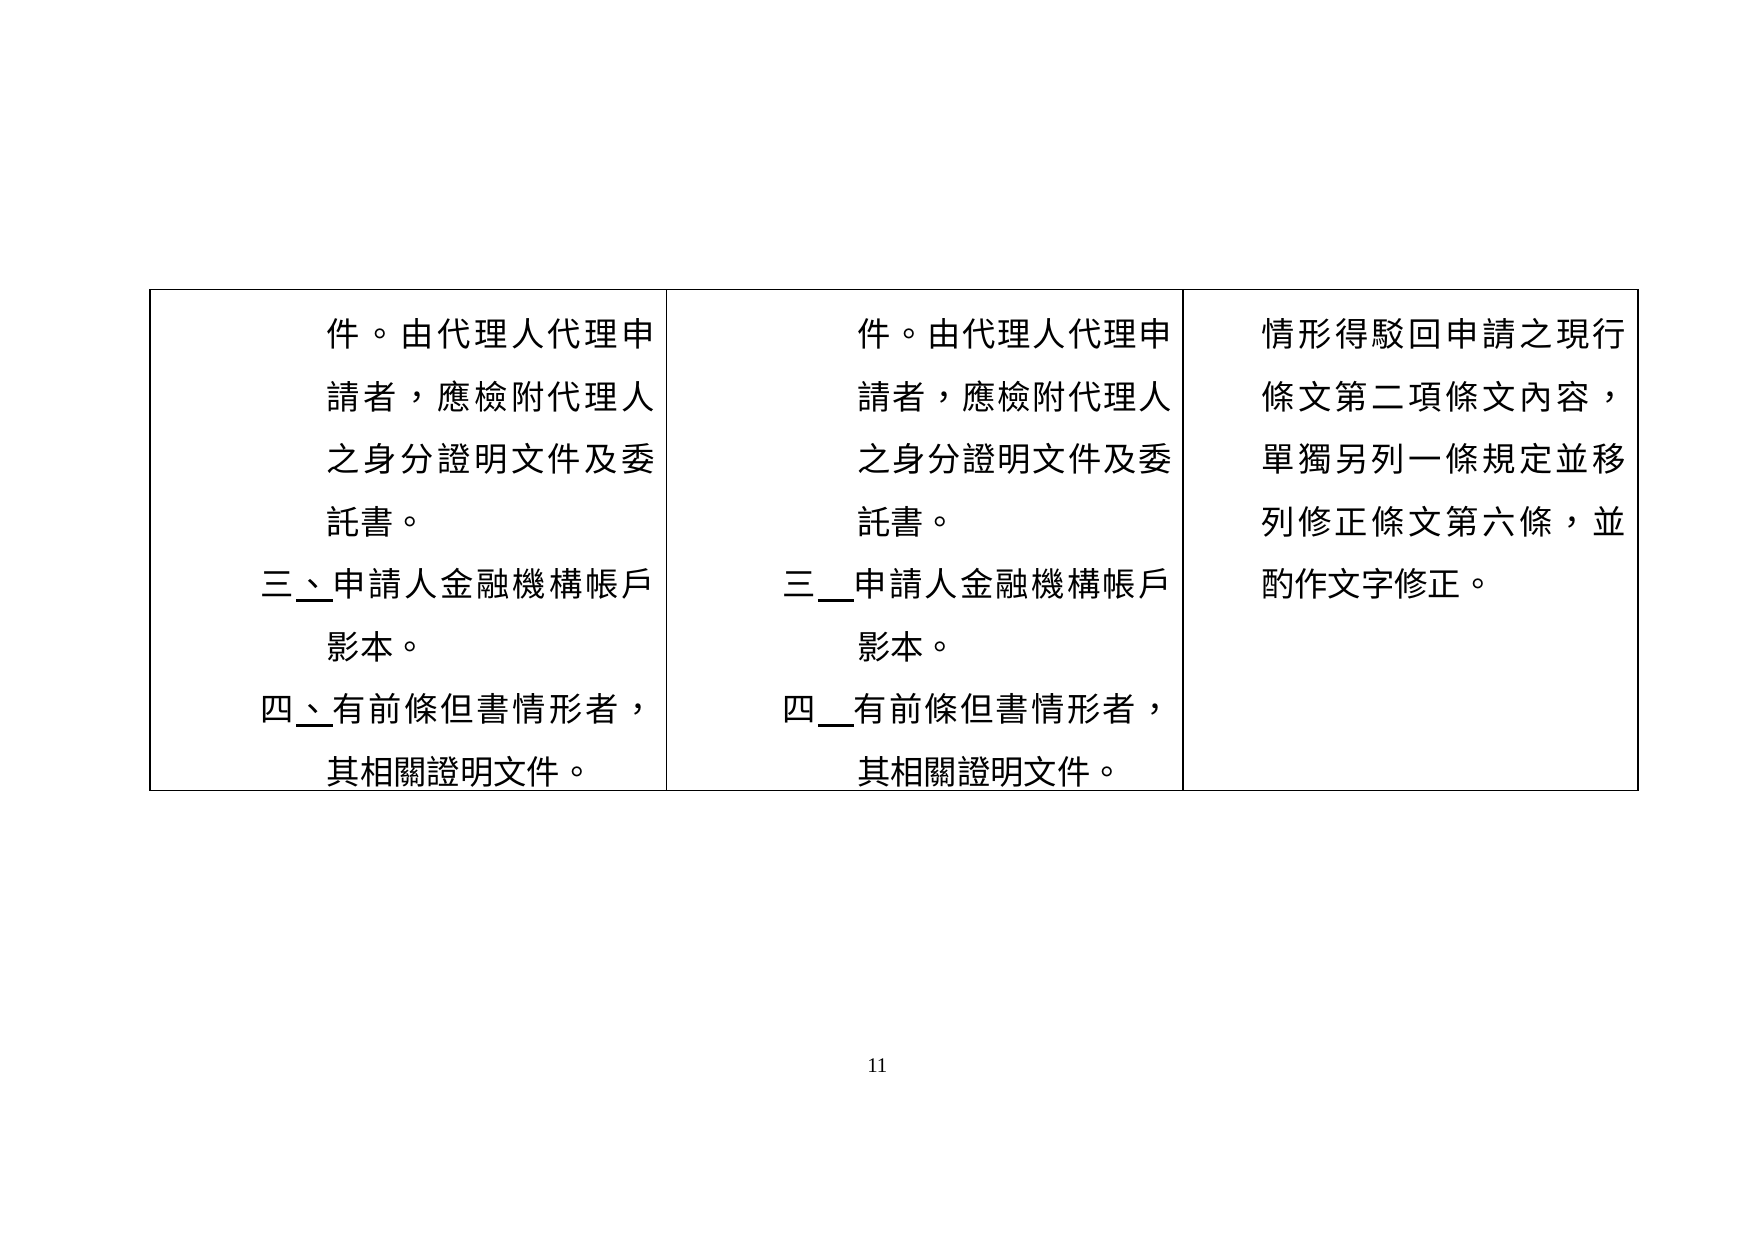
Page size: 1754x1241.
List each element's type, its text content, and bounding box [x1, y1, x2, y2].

table_cell 件。由代理人代理申請者，應檢附代理人之身分證明文件及委託書。 三 申請人金融機構帳戶影本。 四 有前條但書情形者，其相關證明文件。 [667, 290, 1182, 790]
table_cell 件。由代理人代理申請者，應檢附代理人之身分證明文件及委託書。 三、申請人金融機構帳戶影本。 四、有前條但書情形者，其相關證明文件。 [151, 290, 666, 790]
table_cell 情形得駁回申請之現行條文第二項條文內容，單獨另列一條規定並移列修正條文第六條，並酌作文字修正。 [1184, 290, 1637, 790]
